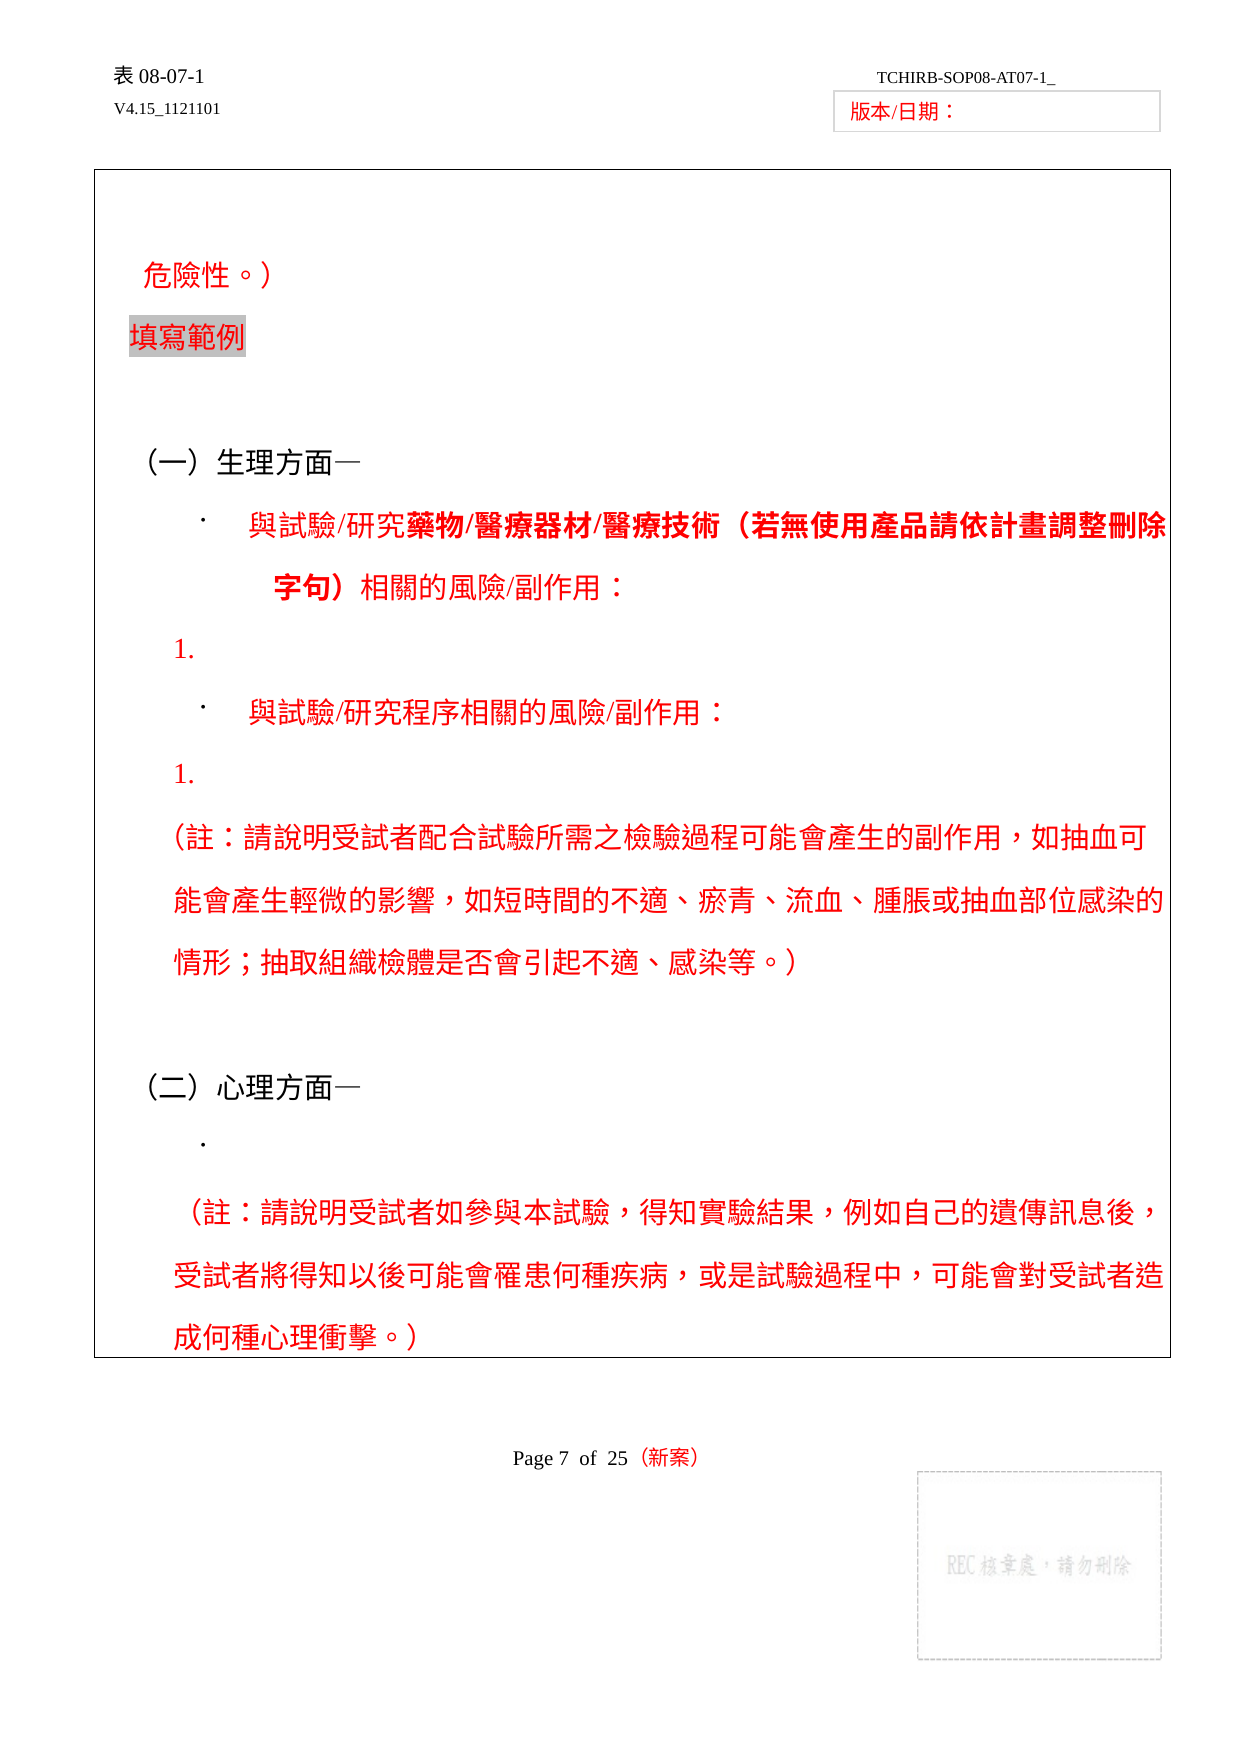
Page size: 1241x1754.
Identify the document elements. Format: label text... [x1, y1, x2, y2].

table_cell 危險性。） 填寫範例 （一）生理方面— 與試驗/研究藥物/醫療器材/醫療技術（若無使用產品請依計畫調整刪除字句）相關的風險/副作用： 1. 與試驗/研究程序相關的風險/副作用： 1. （註：請說明受試者配合試驗所需之檢驗過程可能會產生的副作用，如抽血可能會產生輕微的影響，如短時間的不適、瘀青、流血、腫脹或抽血部位感染的情形；抽取組織檢體是否會引起不適、感染等。） （二）心理方面— （註：請說明受試者如參與本試驗，得知實驗結果，例如自己的遺傳訊息後，受試者將得知以後可能會罹患何種疾病，或是試驗過程中，可能會對受試者造成何種心理衝擊。） [95, 170, 1170, 1357]
